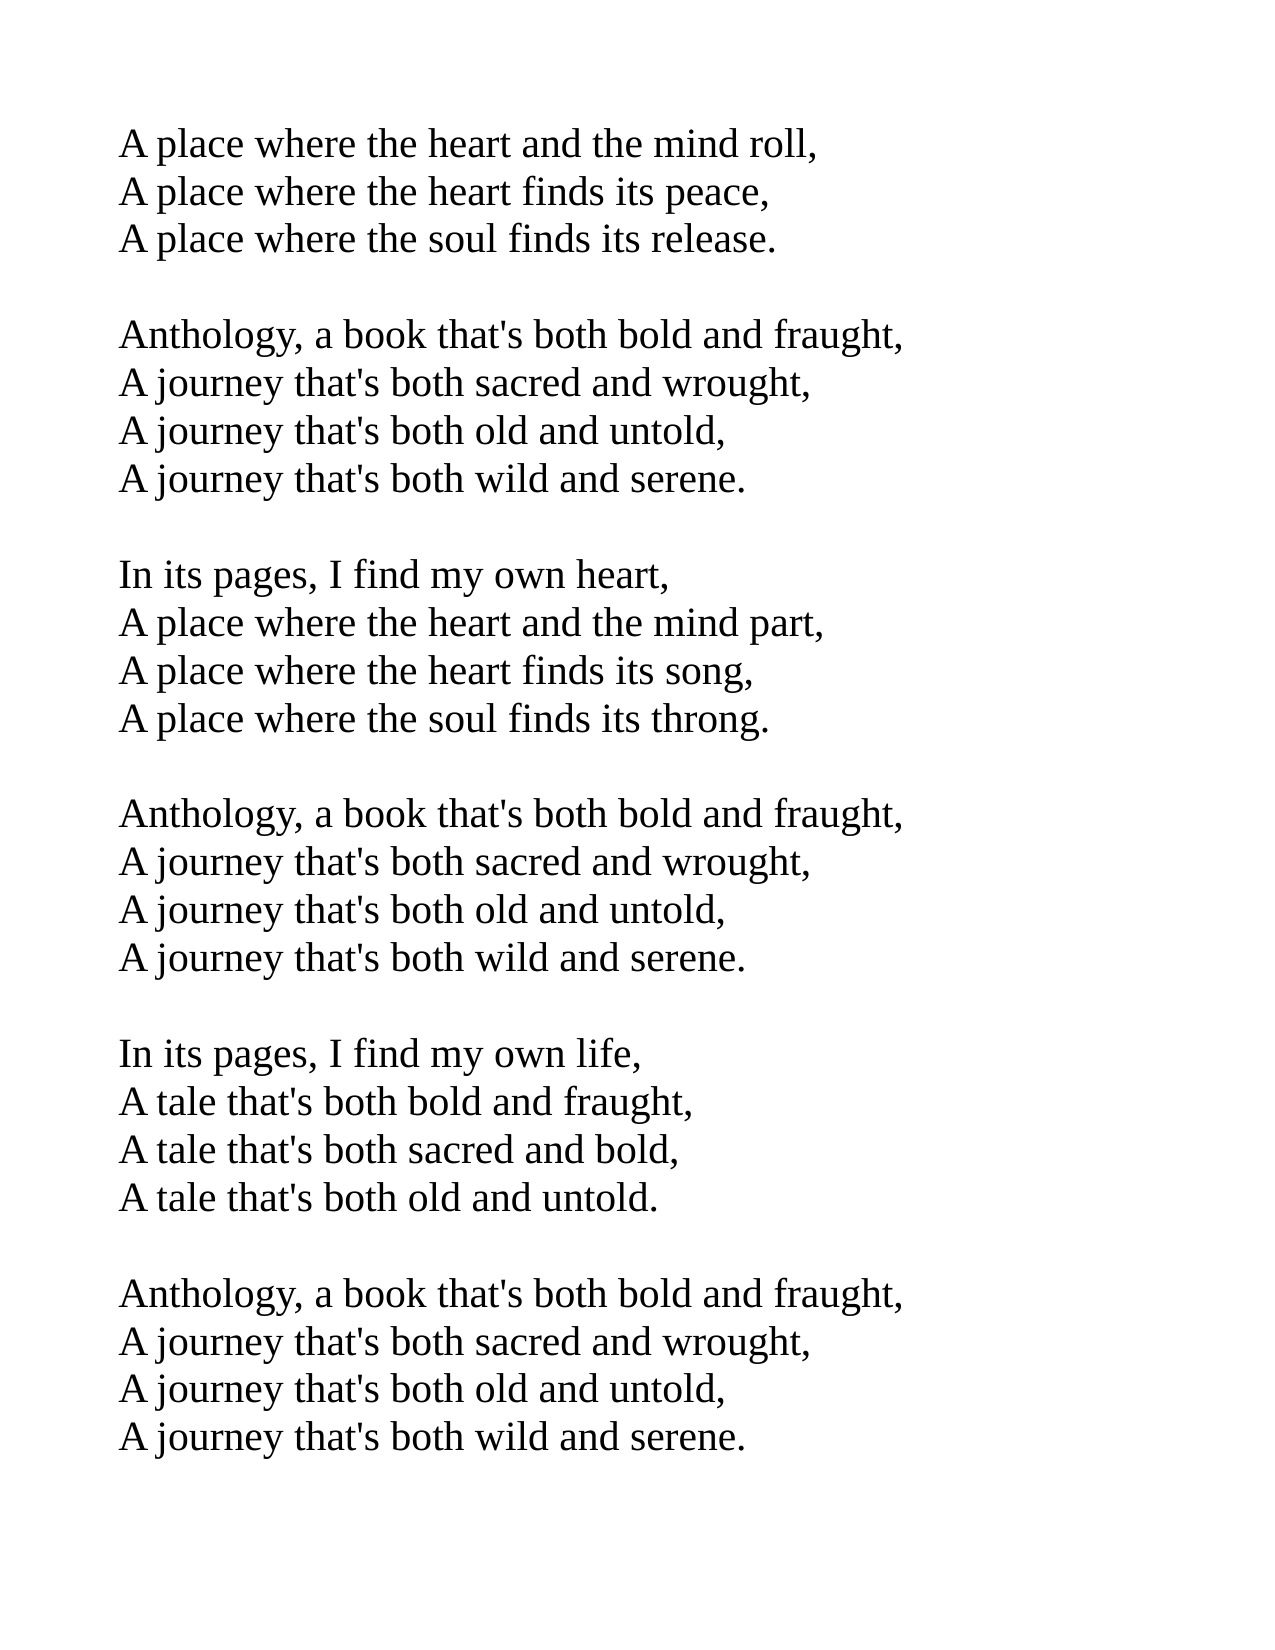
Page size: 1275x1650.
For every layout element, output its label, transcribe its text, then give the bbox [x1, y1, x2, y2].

text A place where the soul finds its release. [118, 214, 1157, 262]
text A journey that's both old and untold, [118, 885, 1157, 933]
text A tale that's both old and untold. [118, 1172, 1157, 1220]
text A tale that's both sacred and bold, [118, 1124, 1157, 1172]
text A journey that's both old and untold, [118, 406, 1157, 453]
text A journey that's both old and untold, [118, 1364, 1157, 1412]
text A tale that's both bold and fraught, [118, 1076, 1157, 1124]
text Anthology, a book that's both bold and fraught, [118, 310, 1157, 358]
text Anthology, a book that's both bold and fraught, [118, 1268, 1157, 1316]
text A journey that's both sacred and wrought, [118, 1316, 1157, 1364]
text A journey that's both sacred and wrought, [118, 837, 1157, 885]
text A place where the heart finds its song, [118, 645, 1157, 693]
text A journey that's both wild and serene. [118, 453, 1157, 501]
text A place where the soul finds its throng. [118, 693, 1157, 741]
text A place where the heart and the mind part, [118, 597, 1157, 645]
text In its pages, I find my own life, [118, 1028, 1157, 1076]
text A journey that's both sacred and wrought, [118, 358, 1157, 406]
text A journey that's both wild and serene. [118, 933, 1157, 981]
text In its pages, I find my own heart, [118, 549, 1157, 597]
text A journey that's both wild and serene. [118, 1412, 1157, 1460]
text Anthology, a book that's both bold and fraught, [118, 789, 1157, 837]
text A place where the heart and the mind roll, [118, 118, 1157, 166]
text A place where the heart finds its peace, [118, 166, 1157, 214]
